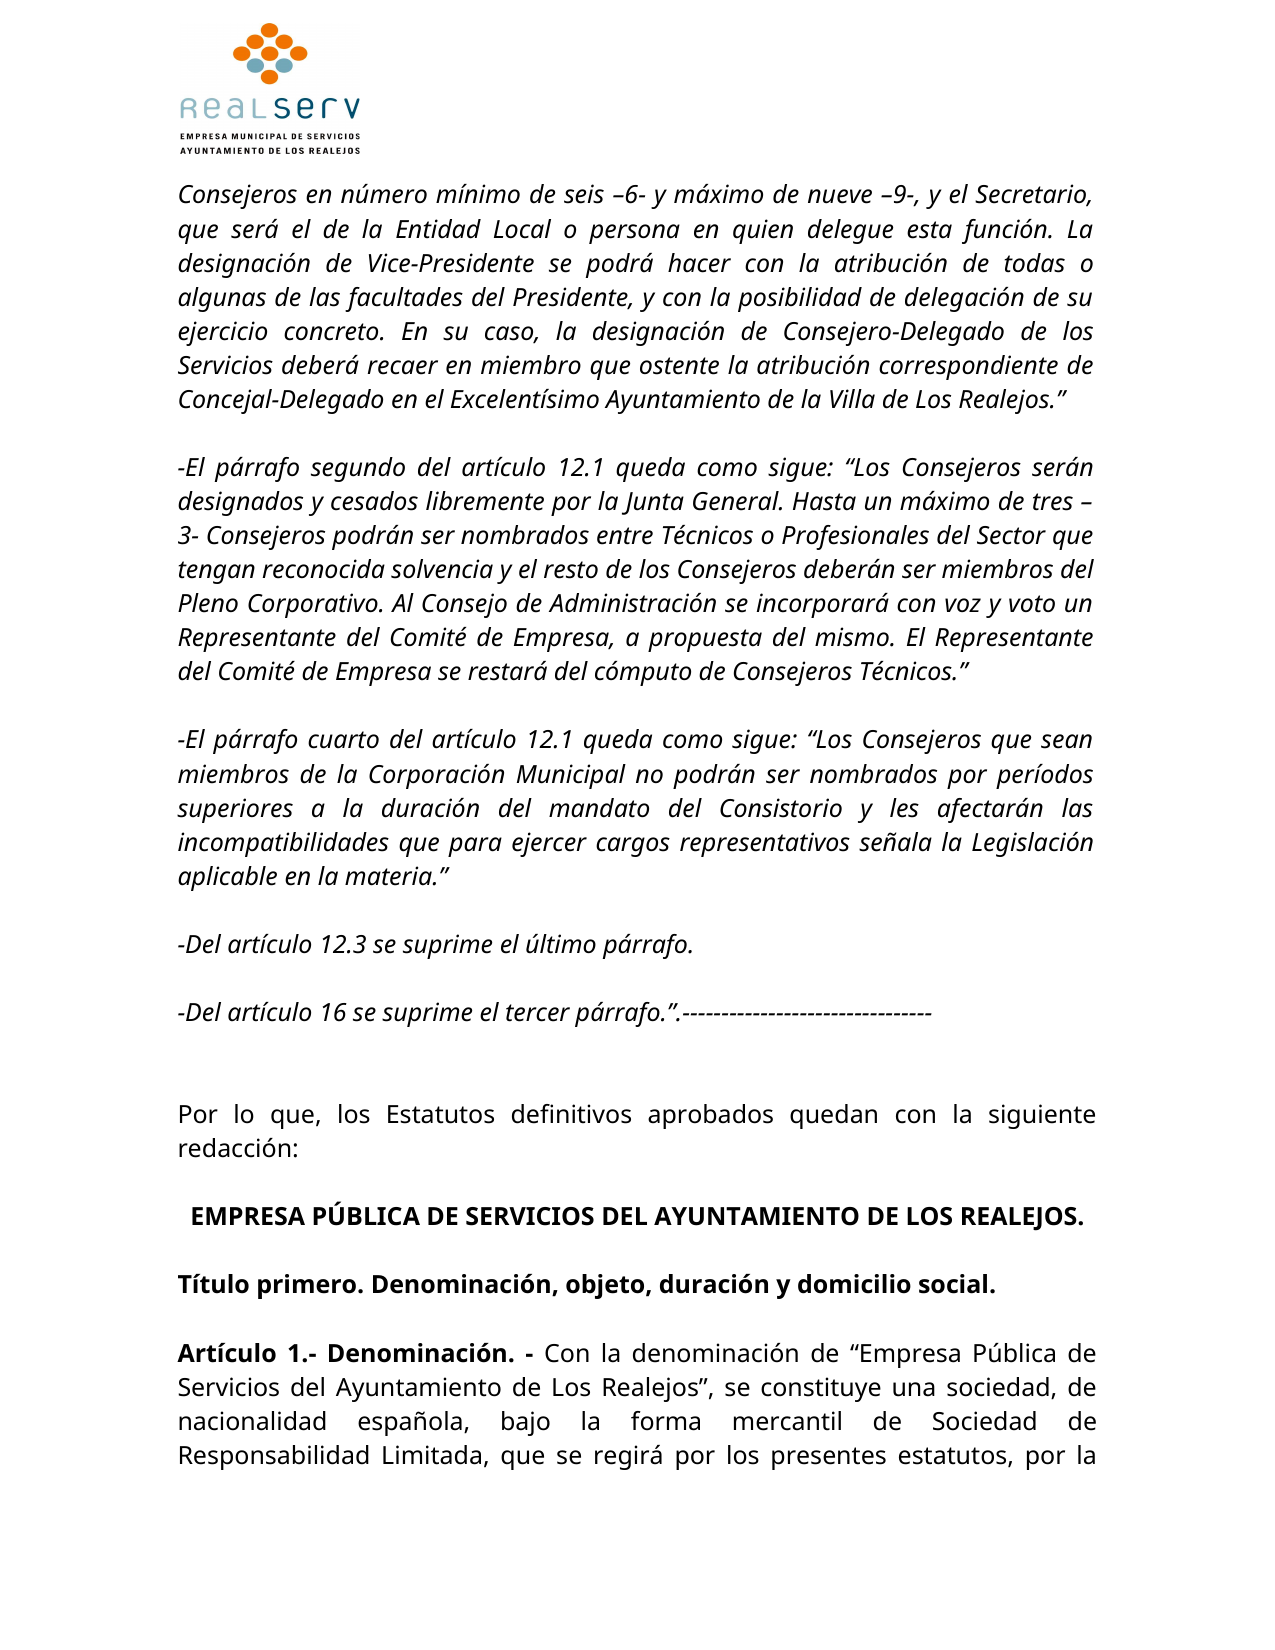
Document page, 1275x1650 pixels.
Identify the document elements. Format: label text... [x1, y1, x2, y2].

text Artículo 1.- Denominación. - Con la denominación de “Empresa Pública de Servicios del Ayuntamiento de Los Realejos”, se constituye una sociedad, de nacionalidad española, bajo la forma mercantil de Sociedad de Responsabilidad Limitada, que se regirá por los presentes estatutos, por la [177, 1335, 1098, 1472]
text Título primero. Denominación, objeto, duración y domicilio social. [177, 1267, 1098, 1301]
text Consejeros en número mínimo de seis –6- y máximo de nueve –9-, y el Secretario, que será el de la Entidad Local o persona en quien delegue esta función. La designación de Vice-Presidente se podrá hacer con la atribución de todas o algunas de las facultades del Presidente, y con la posibilidad de delegación de su ejercicio concreto. En su caso, la designación de Consejero-Delegado de los Servicios deberá recaer en miembro que ostente la atribución correspondiente de Concejal-Delegado en el Excelentísimo Ayuntamiento de la Villa de Los Realejos.” [177, 177, 1098, 416]
text -El párrafo segundo del artículo 12.1 queda como sigue: “Los Consejeros serán designados y cesados libremente por la Junta General. Hasta un máximo de tres –3- Consejeros podrán ser nombrados entre Técnicos o Profesionales del Sector que tengan reconocida solvencia y el resto de los Consejeros deberán ser miembros del Pleno Corporativo. Al Consejo de Administración se incorporará con voz y voto un Representante del Comité de Empresa, a propuesta del mismo. El Representante del Comité de Empresa se restará del cómputo de Consejeros Técnicos.” [177, 450, 1098, 688]
text Por lo que, los Estatutos definitivos aprobados quedan con la siguiente redacción: [177, 1097, 1098, 1165]
text EMPRESA PÚBLICA DE SERVICIOS DEL AYUNTAMIENTO DE LOS REALEJOS. [177, 1199, 1098, 1233]
text -El párrafo cuarto del artículo 12.1 queda como sigue: “Los Consejeros que sean miembros de la Corporación Municipal no podrán ser nombrados por períodos superiores a la duración del mandato del Consistorio y les afectarán las incompatibilidades que para ejercer cargos representativos señala la Legislación aplicable en la materia.” [177, 722, 1098, 892]
text -Del artículo 16 se suprime el tercer párrafo.”.-------------------------------- [177, 995, 1098, 1029]
text -Del artículo 12.3 se suprime el último párrafo. [177, 927, 1098, 961]
